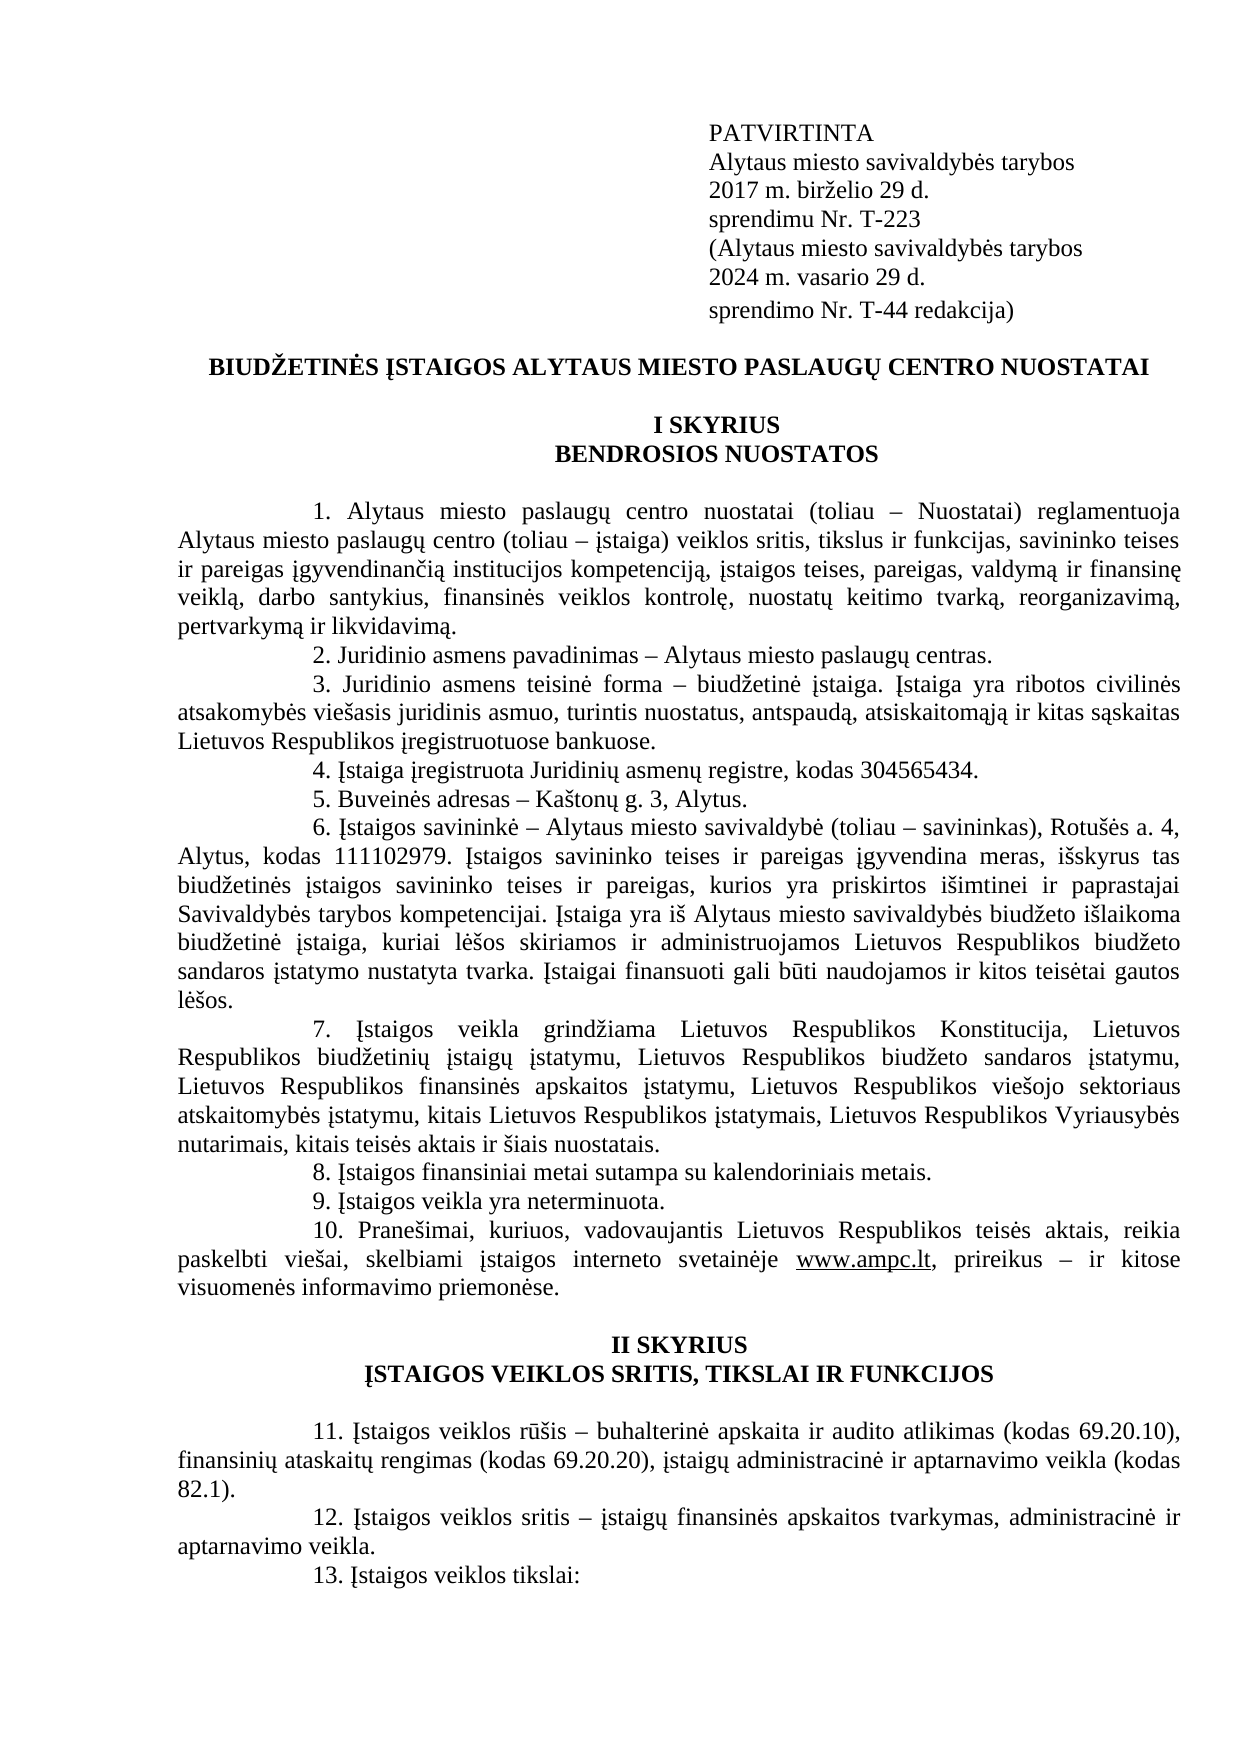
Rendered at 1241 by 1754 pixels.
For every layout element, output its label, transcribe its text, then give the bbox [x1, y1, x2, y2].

text 10. Pranešimai, kuriuos, vadovaujantis Lietuvos Respublikos teisės aktais, reikia paskelbti viešai, skelbiami įstaigos interneto svetainėje www.ampc.lt, prireikus – ir kitose visuomenės informavimo priemonėse. [177, 1215, 1181, 1301]
text (Alytaus miesto savivaldybės tarybos [177, 233, 1181, 262]
text 4. Įstaiga įregistruota Juridinių asmenų registre, kodas 304565434. [177, 755, 1181, 784]
text 13. Įstaigos veiklos tikslai: [177, 1560, 1181, 1589]
text 2. Juridinio asmens pavadinimas – Alytaus miesto paslaugų centras. [177, 640, 1181, 669]
text sprendimu Nr. T-223 [177, 204, 1181, 233]
text PATVIRTINTA [177, 118, 1181, 147]
text 1. Alytaus miesto paslaugų centro nuostatai (toliau – Nuostatai) reglamentuoja Alytaus miesto paslaugų centro (toliau – įstaiga) veiklos sritis, tikslus ir funkcijas, savininko teises ir pareigas įgyvendinančią institucijos kompetenciją, įstaigos teises, pareigas, valdymą ir finansinę veiklą, darbo santykius, finansinės veiklos kontrolę, nuostatų keitimo tvarką, reorganizavimą, pertvarkymą ir likvidavimą. [177, 496, 1181, 640]
text 9. Įstaigos veikla yra neterminuota. [177, 1186, 1181, 1215]
text 8. Įstaigos finansiniai metai sutampa su kalendoriniais metais. [177, 1157, 1181, 1186]
text 6. Įstaigos savininkė – Alytaus miesto savivaldybė (toliau – savininkas), Rotušės a. 4, Alytus, kodas 111102979. Įstaigos savininko teises ir pareigas įgyvendina meras, išskyrus tas biudžetinės įstaigos savininko teises ir pareigas, kurios yra priskirtos išimtinei ir paprastajai Savivaldybės tarybos kompetencijai. Įstaiga yra iš Alytaus miesto savivaldybės biudžeto išlaikoma biudžetinė įstaiga, kuriai lėšos skiriamos ir administruojamos Lietuvos Respublikos biudžeto sandaros įstatymo nustatyta tvarka. Įstaigai finansuoti gali būti naudojamos ir kitos teisėtai gautos lėšos. [177, 812, 1181, 1014]
text 7. Įstaigos veikla grindžiama Lietuvos Respublikos Konstitucija, Lietuvos Respublikos biudžetinių įstaigų įstatymu, Lietuvos Respublikos biudžeto sandaros įstatymu, Lietuvos Respublikos finansinės apskaitos įstatymu, Lietuvos Respublikos viešojo sektoriaus atskaitomybės įstatymu, kitais Lietuvos Respublikos įstatymais, Lietuvos Respublikos Vyriausybės nutarimais, kitais teisės aktais ir šiais nuostatais. [177, 1014, 1181, 1157]
text BIUDŽETINĖS ĮSTAIGOS ALYTAUS MIESTO PASLAUGŲ CENTRO NUOSTATAI [177, 352, 1181, 381]
text sprendimo Nr. T-44 redakcija) [177, 295, 1181, 324]
text I SKYRIUS [252, 410, 1181, 439]
text Alytaus miesto savivaldybės tarybos [177, 147, 1181, 176]
text II SKYRIUS [177, 1330, 1181, 1359]
text 5. Buveinės adresas – Kaštonų g. 3, Alytus. [177, 784, 1181, 812]
text 2024 m. vasario 29 d. [177, 262, 1181, 291]
text ĮSTAIGOS VEIKLOS SRITIS, TIKSLAI IR FUNKCIJOS [177, 1359, 1181, 1387]
text 3. Juridinio asmens teisinė forma – biudžetinė įstaiga. Įstaiga yra ribotos civilinės atsakomybės viešasis juridinis asmuo, turintis nuostatus, antspaudą, atsiskaitomąją ir kitas sąskaitas Lietuvos Respublikos įregistruotuose bankuose. [177, 669, 1181, 755]
text 12. Įstaigos veiklos sritis – įstaigų finansinės apskaitos tvarkymas, administracinė ir aptarnavimo veikla. [177, 1502, 1181, 1560]
text 2017 m. birželio 29 d. [177, 176, 1181, 204]
text BENDROSIOS NUOSTATOS [252, 439, 1181, 467]
text 11. Įstaigos veiklos rūšis – buhalterinė apskaita ir audito atlikimas (kodas 69.20.10), finansinių ataskaitų rengimas (kodas 69.20.20), įstaigų administracinė ir aptarnavimo veikla (kodas 82.1). [177, 1416, 1181, 1502]
